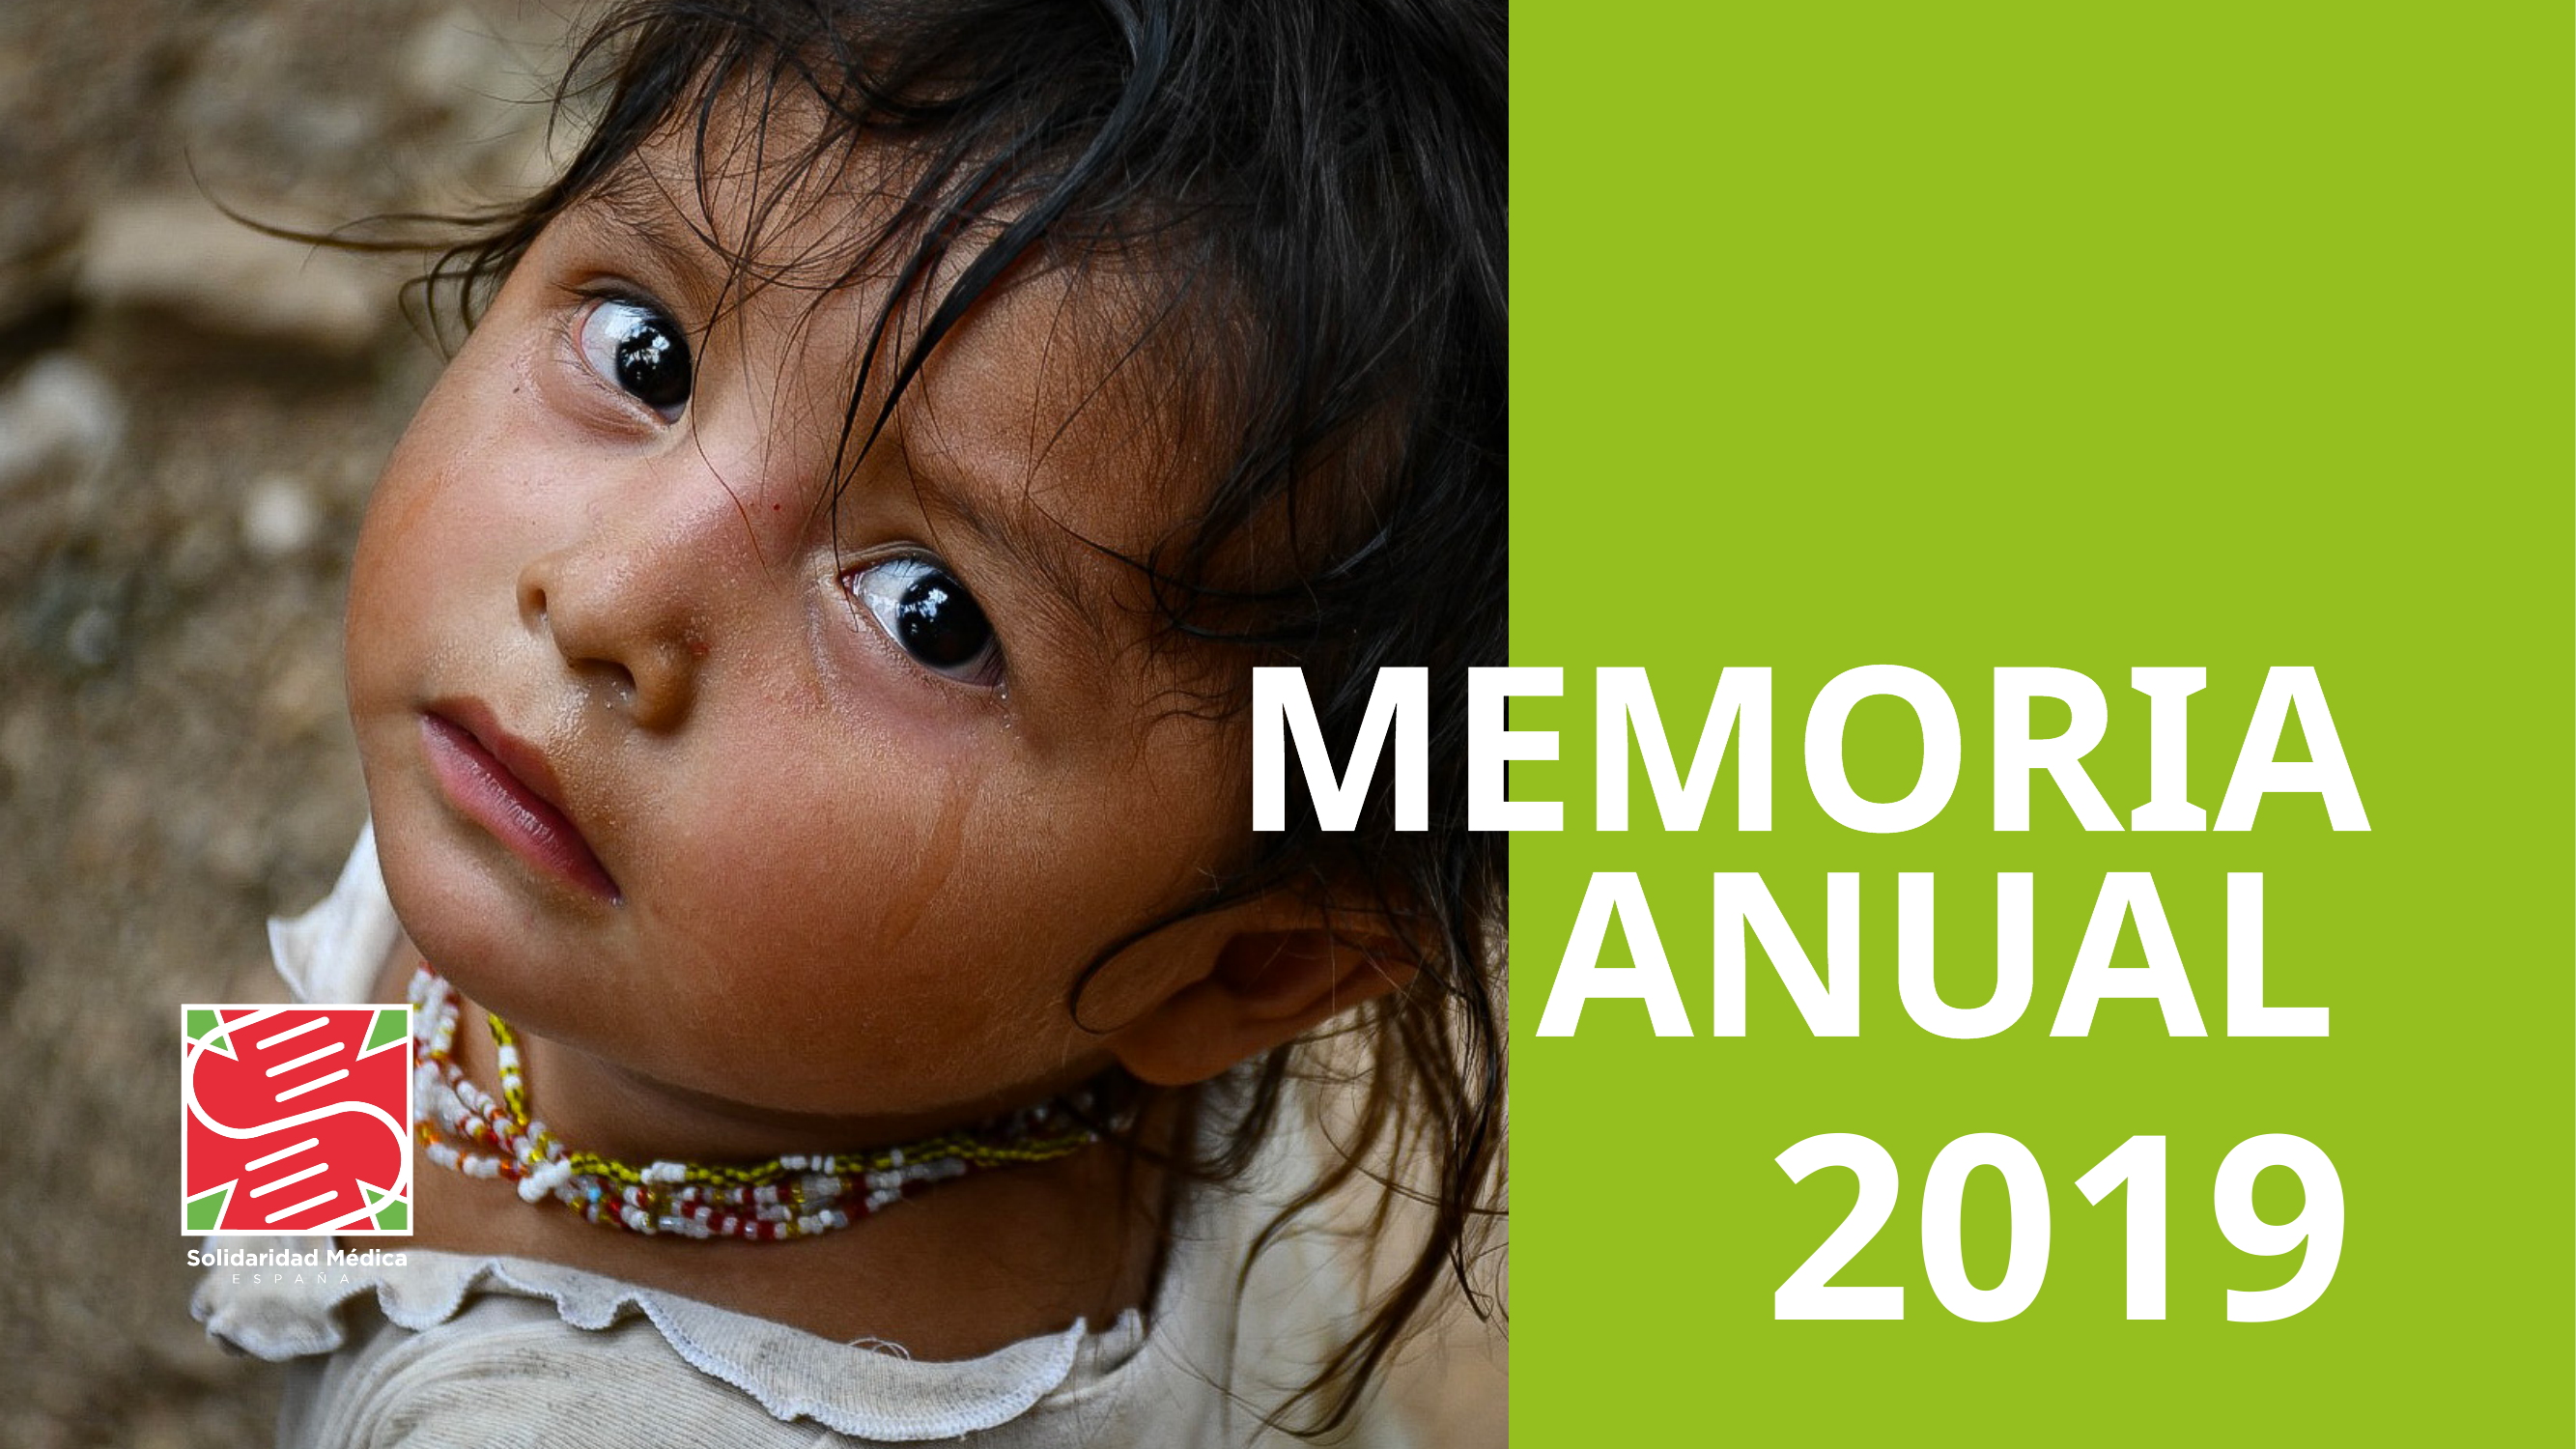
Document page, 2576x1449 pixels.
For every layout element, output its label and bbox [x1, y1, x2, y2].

picture [1504, 760, 1509, 801]
picture [0, 0, 1509, 1449]
picture [1504, 696, 1509, 731]
